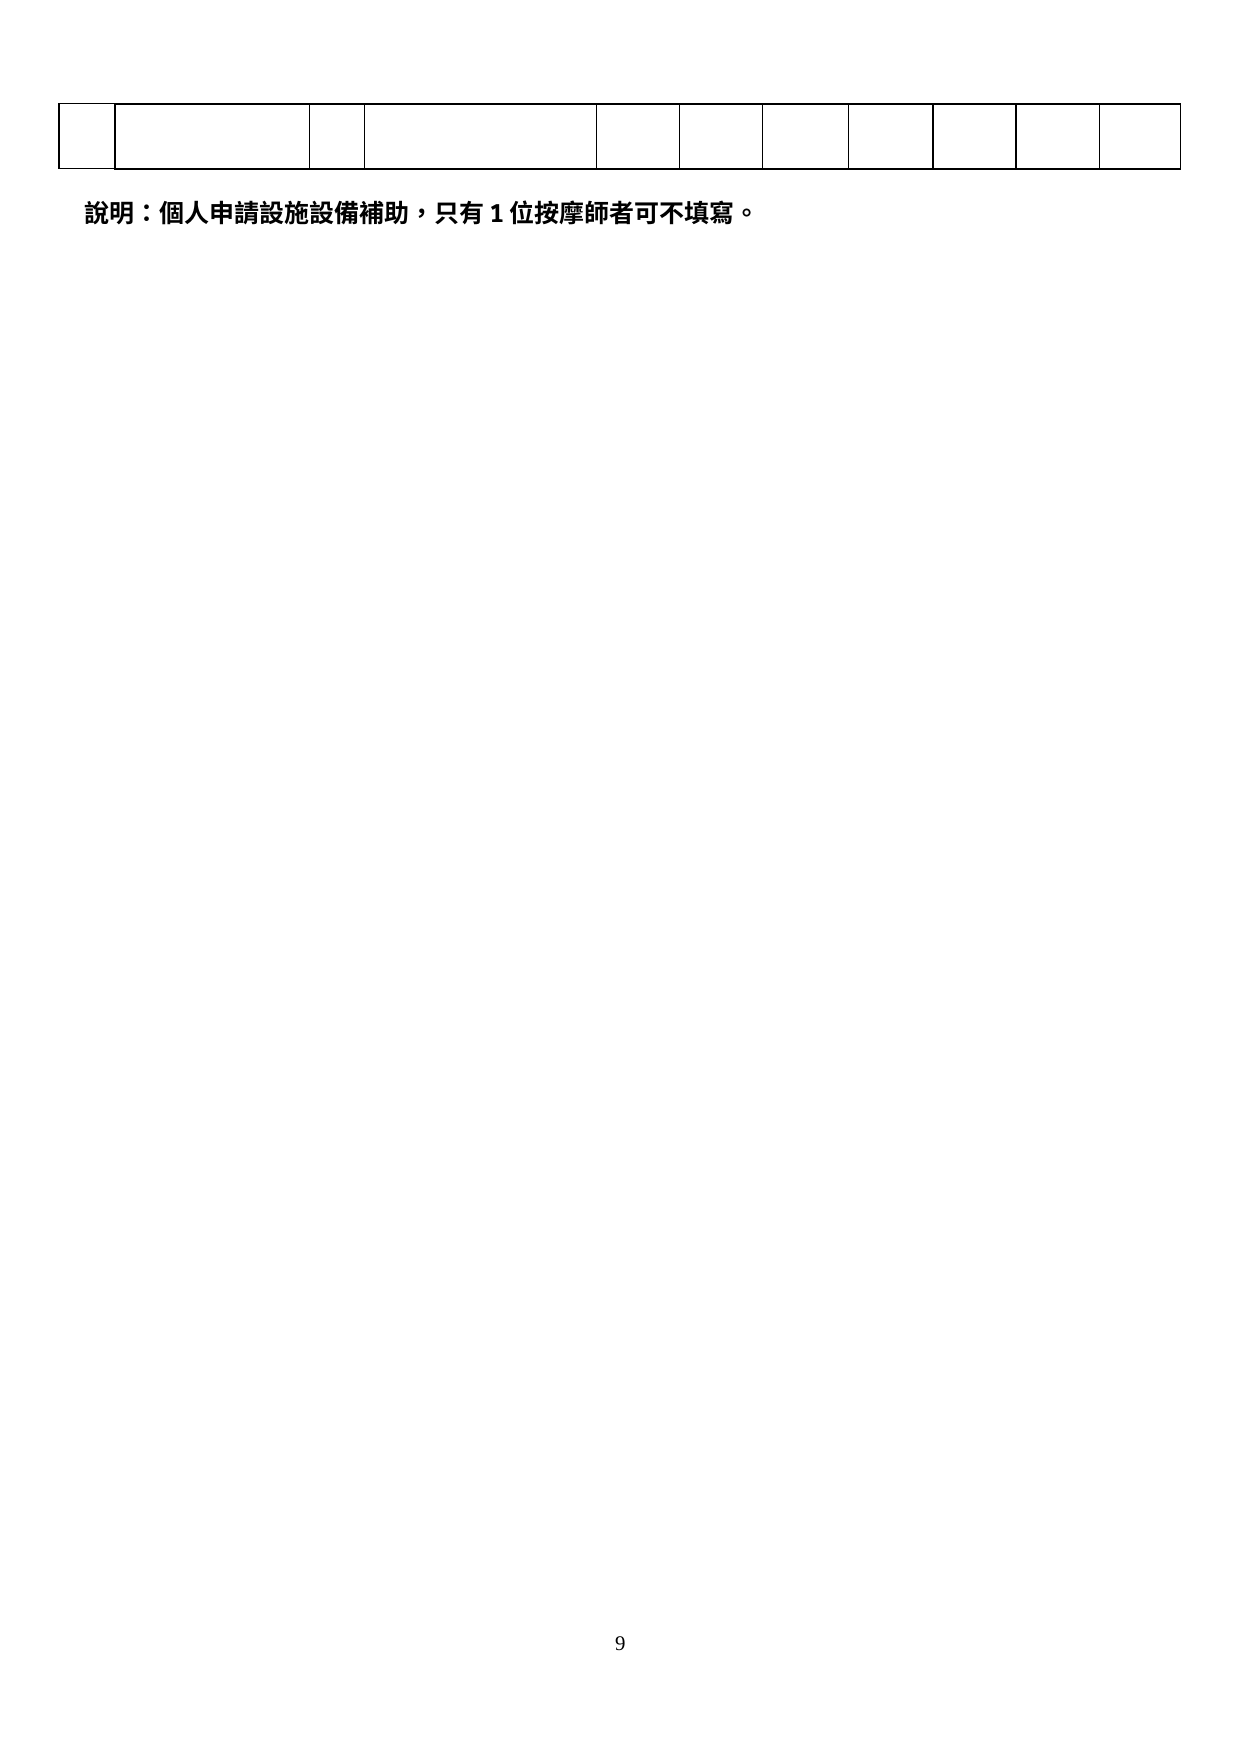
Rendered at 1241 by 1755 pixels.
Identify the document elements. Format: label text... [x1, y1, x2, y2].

table_cell [597, 105, 679, 168]
table_cell [365, 105, 596, 168]
table_cell [934, 105, 1015, 168]
table_cell [310, 105, 364, 168]
text 說明：個人申請設施設備補助，只有1位按摩師者可不填寫。 [84, 169, 1156, 232]
table_cell [60, 104, 114, 168]
table_cell [116, 105, 309, 168]
table_cell [1100, 105, 1180, 168]
table_cell [680, 105, 762, 168]
table_cell [1017, 105, 1099, 168]
table_cell [849, 105, 932, 168]
table_cell [763, 105, 848, 168]
